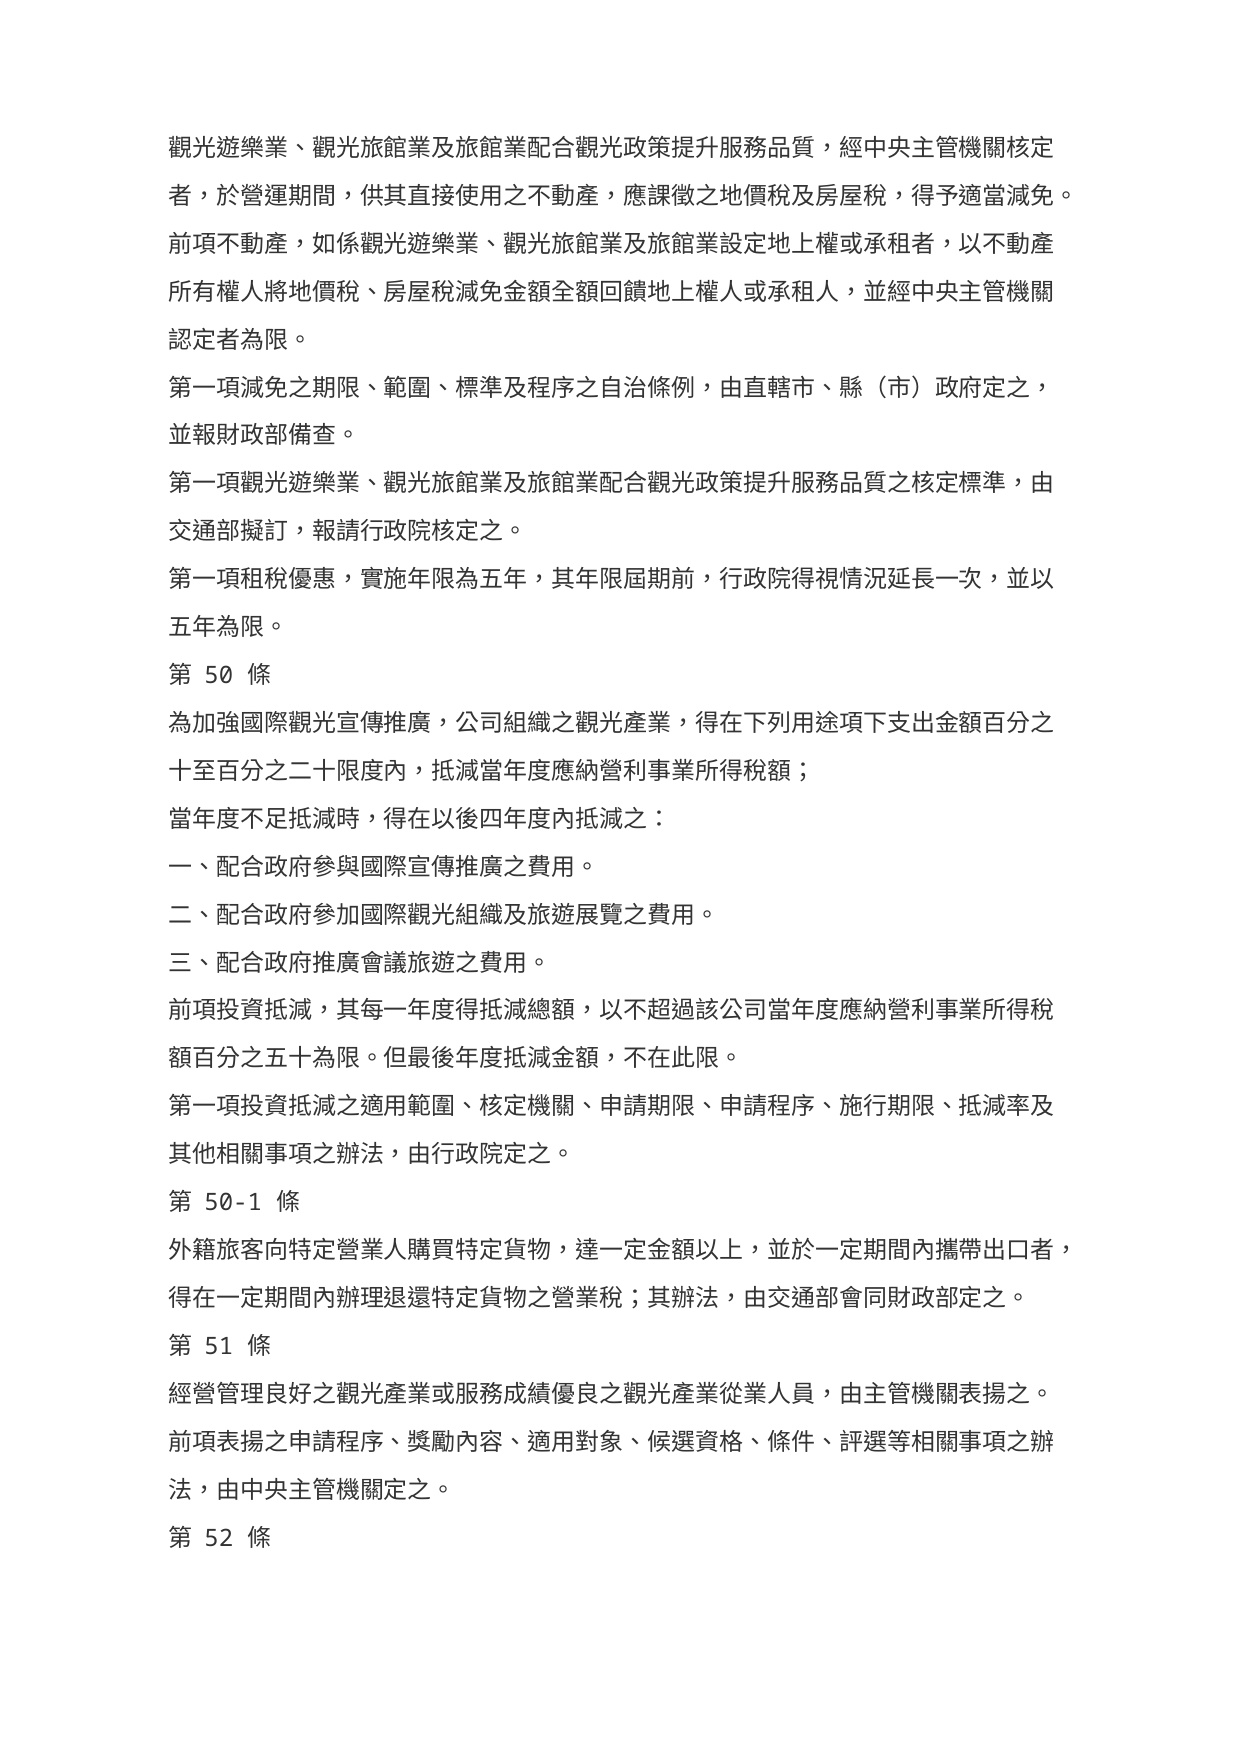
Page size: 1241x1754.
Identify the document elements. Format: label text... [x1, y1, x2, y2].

text 第 51 條 [168, 1316, 1069, 1364]
text 為加強國際觀光宣傳推廣，公司組織之觀光產業，得在下列用途項下支出金額百分之十至百分之二十限度內，抵減當年度應納營利事業所得稅額； 當年度不足抵減時，得在以後四年度內抵減之： 一、配合政府參與國際宣傳推廣之費用。 二、配合政府參加國際觀光組織及旅遊展覽之費用。 三、配合政府推廣會議旅遊之費用。 前項投資抵減，其每一年度得抵減總額，以不超過該公司當年度應納營利事業所得稅額百分之五十為限。但最後年度抵減金額，不在此限。 第一項投資抵減之適用範圍、核定機關、申請期限、申請程序、施行期限、抵減率及其他相關事項之辦法，由行政院定之。 [168, 693, 1069, 1172]
text 第 52 條 [168, 1508, 1069, 1556]
text 觀光遊樂業、觀光旅館業及旅館業配合觀光政策提升服務品質，經中央主管機關核定者，於營運期間，供其直接使用之不動產，應課徵之地價稅及房屋稅，得予適當減免。 前項不動產，如係觀光遊樂業、觀光旅館業及旅館業設定地上權或承租者，以不動產所有權人將地價稅、房屋稅減免金額全額回饋地上權人或承租人，並經中央主管機關認定者為限。 第一項減免之期限、範圍、標準及程序之自治條例，由直轄市、縣（市）政府定之，並報財政部備查。 第一項觀光遊樂業、觀光旅館業及旅館業配合觀光政策提升服務品質之核定標準，由交通部擬訂，報請行政院核定之。 第一項租稅優惠，實施年限為五年，其年限屆期前，行政院得視情況延長一次，並以五年為限。 [168, 118, 1069, 645]
text 經營管理良好之觀光產業或服務成績優良之觀光產業從業人員，由主管機關表揚之。 前項表揚之申請程序、獎勵內容、適用對象、候選資格、條件、評選等相關事項之辦法，由中央主管機關定之。 [168, 1364, 1069, 1508]
text 外籍旅客向特定營業人購買特定貨物，達一定金額以上，並於一定期間內攜帶出口者，得在一定期間內辦理退還特定貨物之營業稅；其辦法，由交通部會同財政部定之。 [168, 1220, 1069, 1316]
text 第 50-1 條 [168, 1172, 1069, 1220]
text 第 50 條 [168, 645, 1069, 693]
